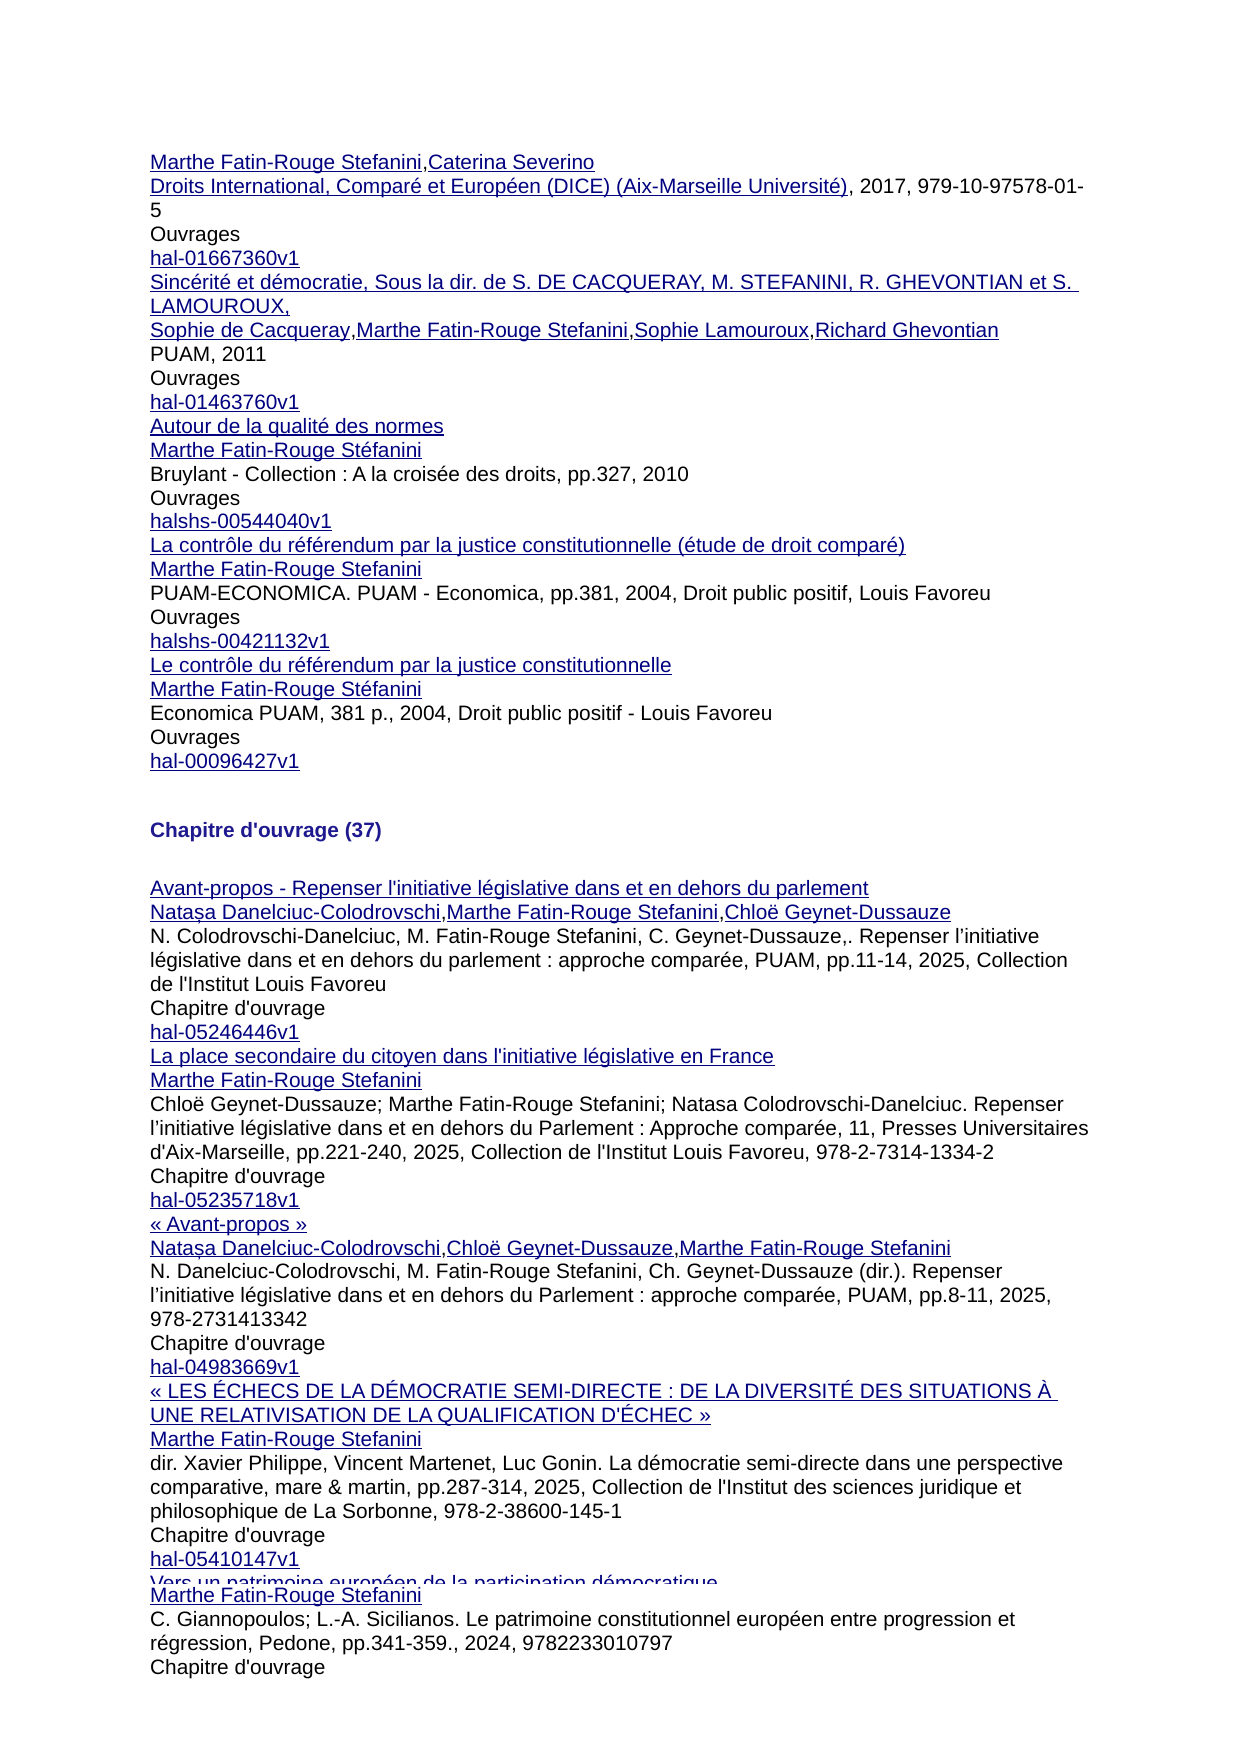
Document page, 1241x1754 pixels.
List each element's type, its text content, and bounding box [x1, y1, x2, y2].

table_cell La place secondaire du citoyen dans l'initiative législative en France Marthe Fatin-Rouge Stefanini Chloë Geynet-Dussauze; Marthe Fatin-Rouge Stefanini; Natasa Colodrovschi-Danelciuc. Repenser l’initiative législative dans et en dehors du Parlement : Approche comparée, 11, Presses Universitaires d'Aix-Marseille, pp.221-240, 2025, Collection de l'Institut Louis Favoreu, 978-2-7314-1334-2 Chapitre d'ouvrage hal-05235718v1 [150, 1044, 1090, 1211]
table_cell « Avant-propos » Natașa Danelciuc-Colodrovschi,Chloë Geynet-Dussauze,Marthe Fatin-Rouge Stefanini N. Danelciuc-Colodrovschi, M. Fatin-Rouge Stefanini, Ch. Geynet-Dussauze (dir.). Repenser l’initiative législative dans et en dehors du Parlement : approche comparée, PUAM, pp.8-11, 2025, 978-2731413342 Chapitre d'ouvrage hal-04983669v1 [150, 1211, 1090, 1379]
table_cell Sincérité et démocratie, Sous la dir. de S. DE CACQUERAY, M. STEFANINI, R. GHEVONTIAN et S. LAMOUROUX, Sophie de Cacqueray,Marthe Fatin-Rouge Stefanini,Sophie Lamouroux,Richard Ghevontian PUAM, 2011 Ouvrages hal-01463760v1 [150, 270, 1090, 413]
table_cell Le contrôle du référendum par la justice constitutionnelle Marthe Fatin-Rouge Stéfanini Economica PUAM, 381 p., 2004, Droit public positif - Louis Favoreu Ouvrages hal-00096427v1 [150, 653, 1090, 773]
table_cell « LES ÉCHECS DE LA DÉMOCRATIE SEMI-DIRECTE : DE LA DIVERSITÉ DES SITUATIONS À UNE RELATIVISATION DE LA QUALIFICATION D'ÉCHEC » Marthe Fatin-Rouge Stefanini dir. Xavier Philippe, Vincent Martenet, Luc Gonin. La démocratie semi-directe dans une perspective comparative, mare & martin, pp.287-314, 2025, Collection de l'Institut des sciences juridique et philosophique de La Sorbonne, 978-2-38600-145-1 Chapitre d'ouvrage hal-05410147v1 [150, 1379, 1090, 1571]
table_header Avant-propos - Repenser l'initiative législative dans et en dehors du parlement Natașa Danelciuc-Colodrovschi,Marthe Fatin-Rouge Stefanini,Chloë Geynet-Dussauze N. Colodrovschi-Danelciuc, M. Fatin-Rouge Stefanini, C. Geynet-Dussauze,. Repenser l’initiative législative dans et en dehors du parlement : approche comparée, PUAM, pp.11-14, 2025, Collection de l'Institut Louis Favoreu Chapitre d'ouvrage hal-05246446v1 [150, 876, 1090, 1044]
table_cell Vers un patrimoine européen de la participation démocratique Marthe Fatin-Rouge Stefanini C. Giannopoulos; L.-A. Sicilianos. Le patrimoine constitutionnel européen entre progression et régression, Pedone, pp.341-359., 2024, 9782233010797 Chapitre d'ouvrage [150, 1571, 1090, 1679]
table_cell Marthe Fatin-Rouge Stefanini,Caterina Severino Droits International, Comparé et Européen (DICE) (Aix-Marseille Université), 2017, 979-10-97578-01-5 Ouvrages hal-01667360v1 [150, 150, 1090, 270]
table_cell La contrôle du référendum par la justice constitutionnelle (étude de droit comparé) Marthe Fatin-Rouge Stefanini PUAM-ECONOMICA. PUAM - Economica, pp.381, 2004, Droit public positif, Louis Favoreu Ouvrages halshs-00421132v1 [150, 533, 1090, 653]
table_cell Autour de la qualité des normes Marthe Fatin-Rouge Stéfanini Bruylant - Collection : A la croisée des droits, pp.327, 2010 Ouvrages halshs-00544040v1 [150, 414, 1090, 533]
subtitle Chapitre d'ouvrage (37) [150, 818, 1090, 842]
